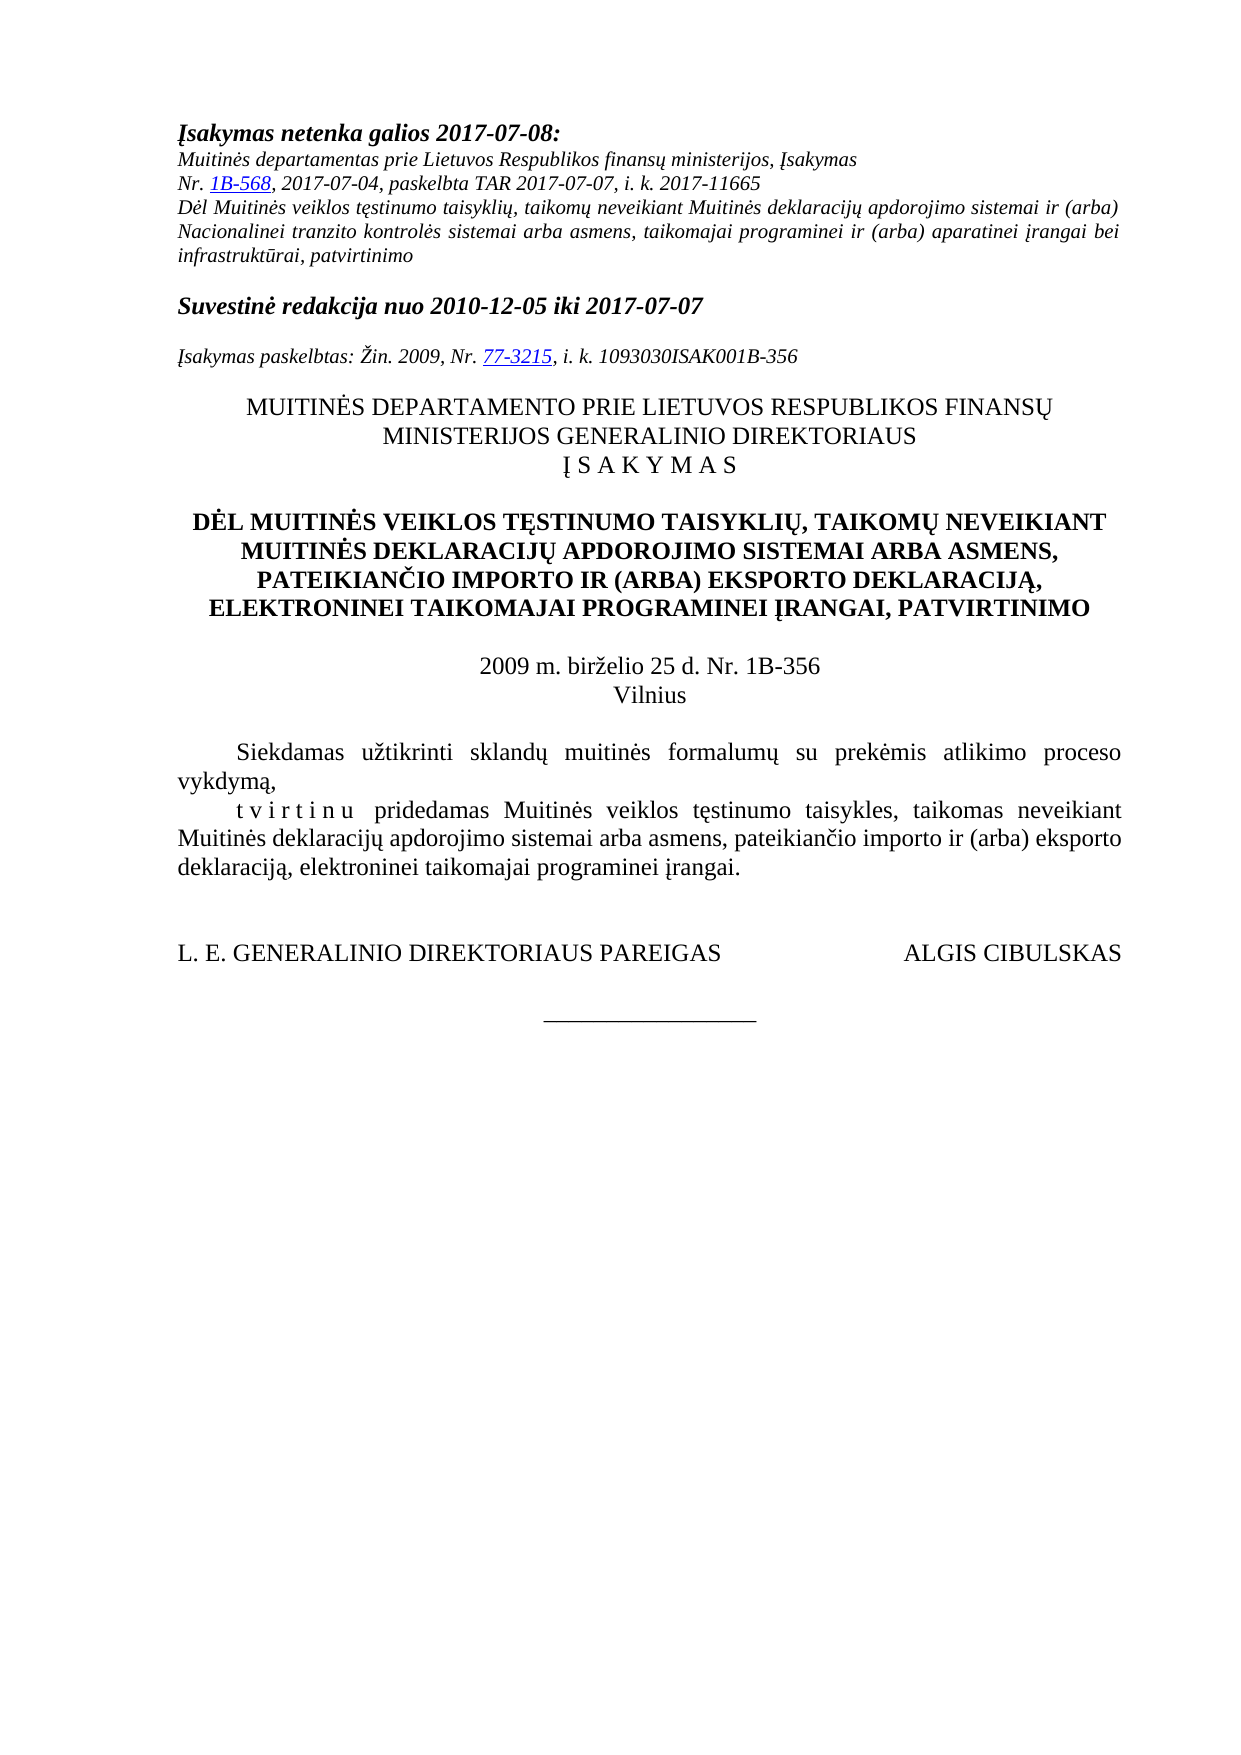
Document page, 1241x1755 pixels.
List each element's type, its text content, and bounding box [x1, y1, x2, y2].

text Siekdamas užtikrinti sklandų muitinės formalumų su prekėmis atlikimo proceso vykdymą, [177, 737, 1122, 795]
text Nr. 1B-568, 2017-07-04, paskelbta TAR 2017-07-07, i. k. 2017-11665 [177, 171, 1122, 195]
text Įsakymas paskelbtas: Žin. 2009, Nr. 77-3215, i. k. 1093030ISAK001B-356 [177, 344, 1122, 368]
text Vilnius [177, 680, 1122, 708]
text Suvestinė redakcija nuo 2010-12-05 iki 2017-07-07 [177, 291, 1122, 320]
text Muitinės departamentas prie Lietuvos Respublikos finansų ministerijos, Įsakymas [177, 147, 1122, 171]
text _________________ [177, 996, 1122, 1025]
text L. E. GENERALINIO DIREKTORIAUS PAREIGAS ALGIS CIBULSKAS [177, 938, 1122, 967]
text Dėl Muitinės veiklos tęstinumo taisyklių, taikomų neveikiant Muitinės deklaracijų apdorojimo sistemai ir (arba) Nacionalinei tranzito kontrolės sistemai arba asmens, taikomajai programinei ir (arba) aparatinei įrangai bei infrastruktūrai, patvirtinimo [177, 195, 1122, 267]
text tvirtinu pridedamas Muitinės veiklos tęstinumo taisykles, taikomas neveikiant Muitinės deklaracijų apdorojimo sistemai arba asmens, pateikiančio importo ir (arba) eksporto deklaraciją, elektroninei taikomajai programinei įrangai. [177, 795, 1122, 881]
text 2009 m. birželio 25 d. Nr. 1B-356 [177, 651, 1122, 680]
text ĮSAKYMAS [177, 450, 1122, 478]
text DĖL MUITINĖS VEIKLOS TĘSTINUMO TAISYKLIŲ, TAIKOMŲ NEVEIKIANT MUITINĖS DEKLARACIJŲ APDOROJIMO SISTEMAI ARBA ASMENS, PATEIKIANČIO IMPORTO IR (ARBA) EKSPORTO DEKLARACIJĄ, ELEKTRONINEI TAIKOMAJAI PROGRAMINEI ĮRANGAI, PATVIRTINIMO [177, 507, 1122, 622]
text MUITINĖS DEPARTAMENTO PRIE LIETUVOS RESPUBLIKOS FINANSŲ MINISTERIJOS GENERALINIO DIREKTORIAUS [177, 392, 1122, 450]
text Įsakymas netenka galios 2017-07-08: [177, 118, 1122, 147]
